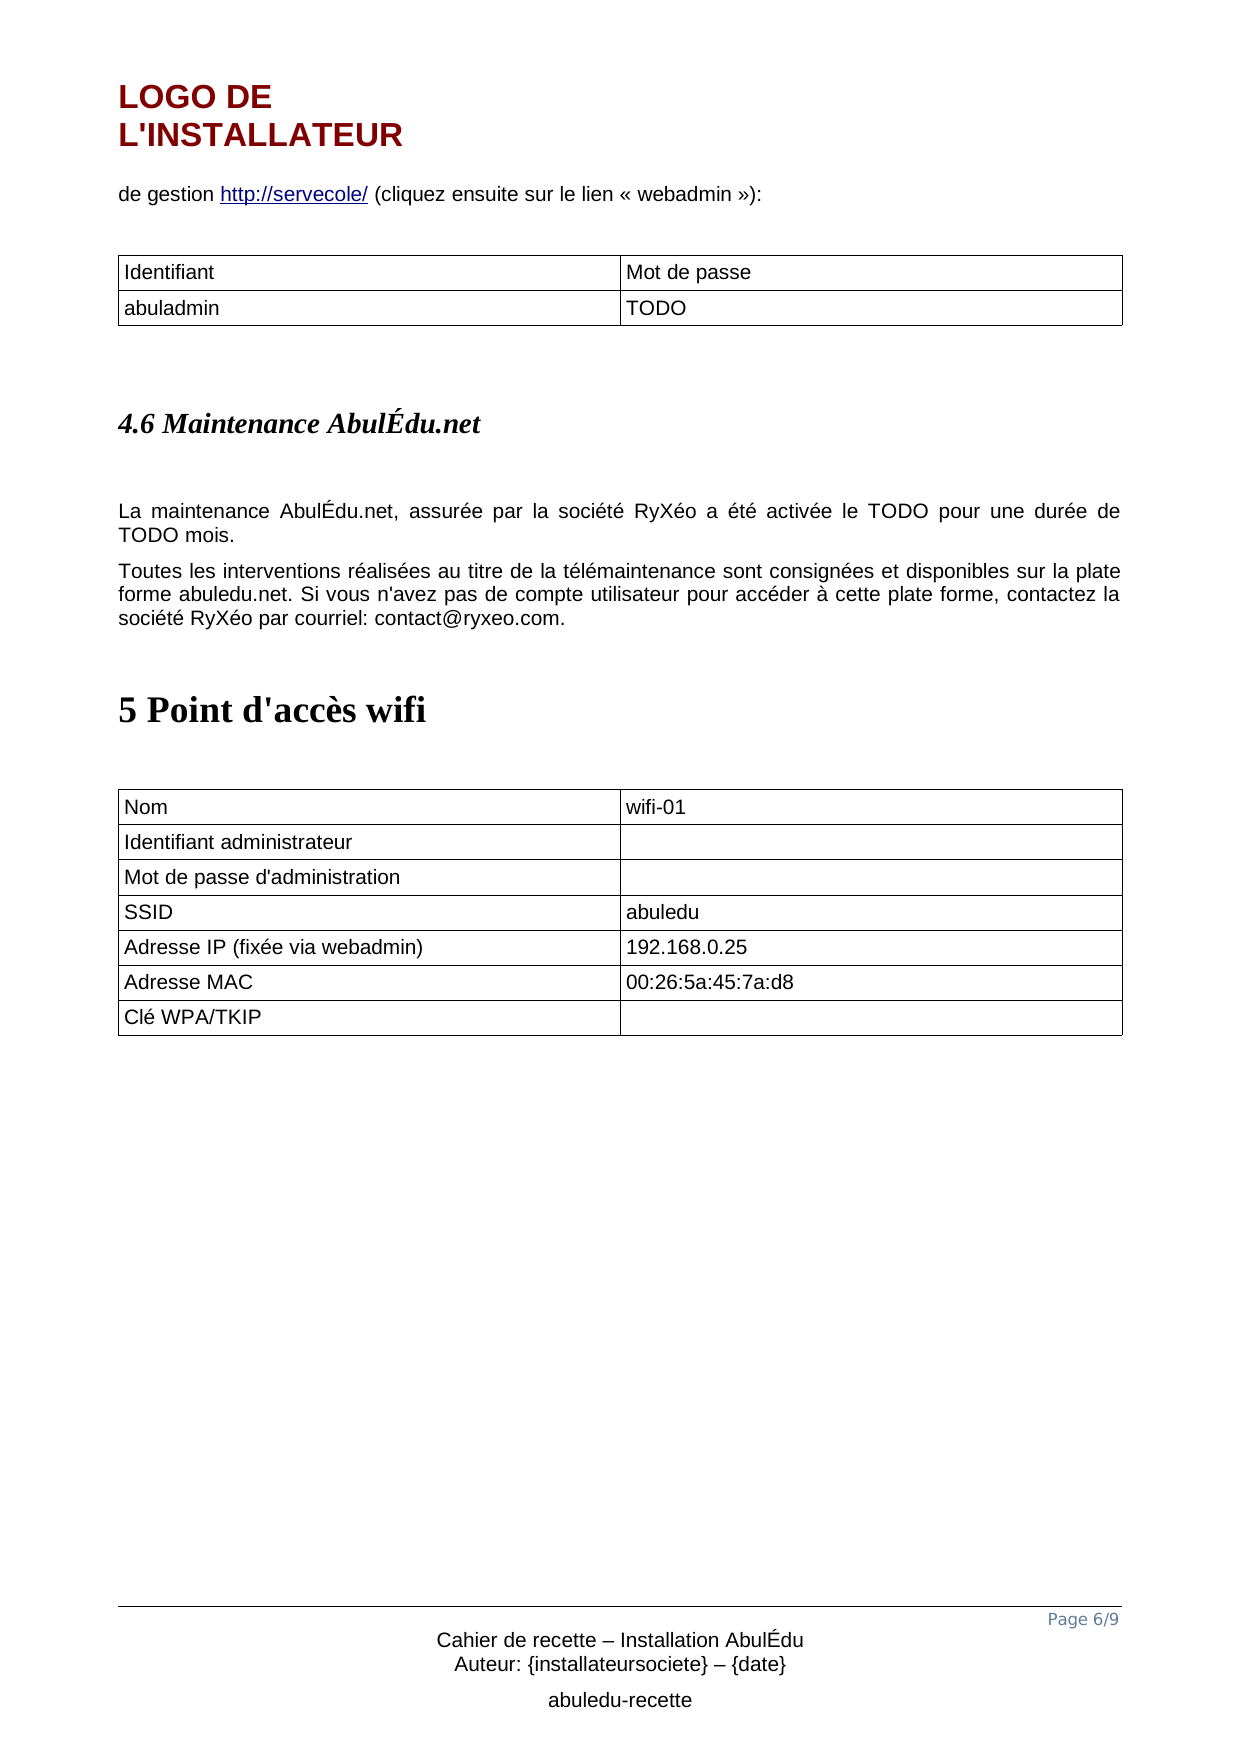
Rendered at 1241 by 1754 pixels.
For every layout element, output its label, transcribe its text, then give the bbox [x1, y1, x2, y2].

text La maintenance AbulÉdu.net, assurée par la société RyXéo a été activée le TODO pour une durée de TODO mois. [118, 499, 1122, 547]
table_cell Mot de passe d'administration [119, 860, 620, 895]
subtitle Point d'accès wifi [118, 689, 1122, 730]
text de gestion http://servecole/ (cliquez ensuite sur le lien « webadmin »): [118, 183, 1122, 206]
table_header Identifiant [119, 256, 620, 290]
table_cell 00:26:5a:45:7a:d8 [621, 966, 1122, 1000]
table_cell Adresse IP (fixée via webadmin) [119, 931, 620, 965]
subtitle Maintenance AbulÉdu.net [118, 408, 1122, 440]
table_header Mot de passe [621, 256, 1122, 290]
table_cell Identifiant administrateur [119, 825, 620, 859]
table_cell [621, 860, 1122, 895]
table_cell abuledu [621, 896, 1122, 930]
table_header wifi-01 [621, 790, 1122, 824]
table_cell [621, 825, 1122, 859]
table_cell [621, 1001, 1122, 1035]
table_cell Clé WPA/TKIP [119, 1001, 620, 1035]
table_cell Adresse MAC [119, 966, 620, 1000]
table_cell SSID [119, 896, 620, 930]
table_cell TODO [621, 291, 1122, 325]
table_cell 192.168.0.25 [621, 931, 1122, 965]
table_cell abuladmin [119, 291, 620, 325]
text Toutes les interventions réalisées au titre de la télémaintenance sont consignées et disponibles sur la plate forme abuledu.net. Si vous n'avez pas de compte utilisateur pour accéder à cette plate forme, contactez la société RyXéo par courriel: contact@ryxeo.com. [118, 559, 1122, 630]
table_header Nom [119, 790, 620, 824]
